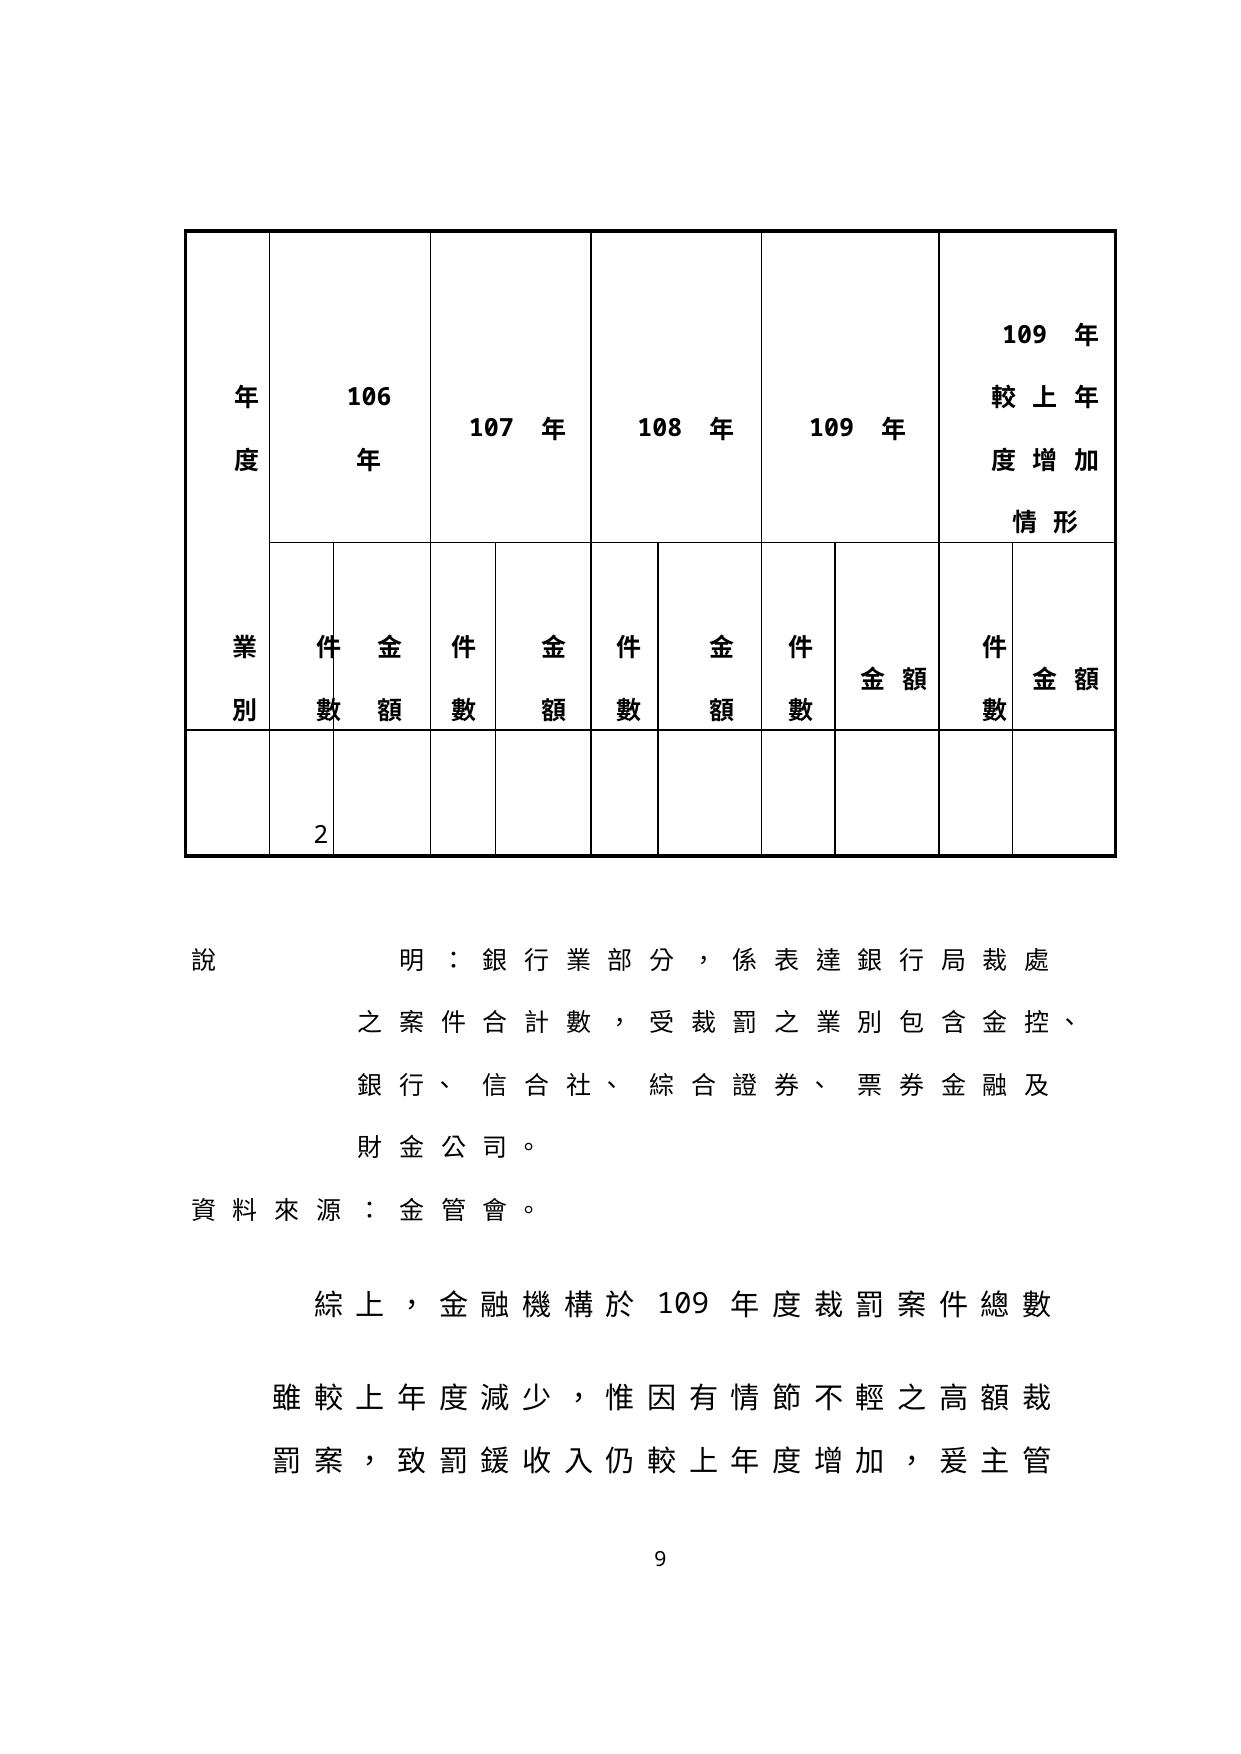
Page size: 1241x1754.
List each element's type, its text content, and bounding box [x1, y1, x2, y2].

table_cell [334, 731, 430, 854]
table_cell [940, 731, 1012, 854]
table_cell 件數 [270, 543, 333, 729]
table_cell 金額 [836, 543, 938, 729]
table_header 106年 [270, 233, 430, 542]
table_header 109年 [762, 233, 938, 542]
table_cell 件數 [940, 543, 1012, 729]
table_cell 件數 [592, 543, 657, 729]
table_cell 件數 [762, 543, 834, 729]
table_cell [1013, 731, 1114, 854]
text 綜上，金融機構於109年度裁罰案件總數雖較上年度減少，惟因有情節不輕之高額裁罰案，致罰鍰收入仍較上年度增加，爰主管 [242, 1229, 1058, 1479]
table_cell [836, 731, 938, 854]
table_cell 金額 [334, 543, 430, 729]
table_header 年度 業別 [187, 233, 269, 729]
table_header 108年 [592, 233, 761, 542]
table_cell 金額 [496, 543, 590, 729]
table_cell 2 [270, 731, 333, 854]
text 資料來源：金管會。 [183, 1167, 1058, 1229]
table_header 107年 [431, 233, 590, 542]
table_cell 金額 [659, 543, 761, 729]
table_cell [496, 731, 590, 854]
table_cell [431, 731, 495, 854]
table_header 109年較上年度增加情形 [940, 233, 1114, 542]
table_cell [187, 731, 269, 854]
table_cell [592, 731, 657, 854]
table_cell 金額 [1013, 543, 1114, 729]
table_cell [762, 731, 834, 854]
table_cell 件數 [431, 543, 495, 729]
text 說 明：銀行業部分，係表達銀行局裁處之案件合計數，受裁罰之業別包含金控、銀行、信合社、綜合證券、票券金融及財金公司。 [183, 917, 1058, 1167]
table_cell [659, 731, 761, 854]
